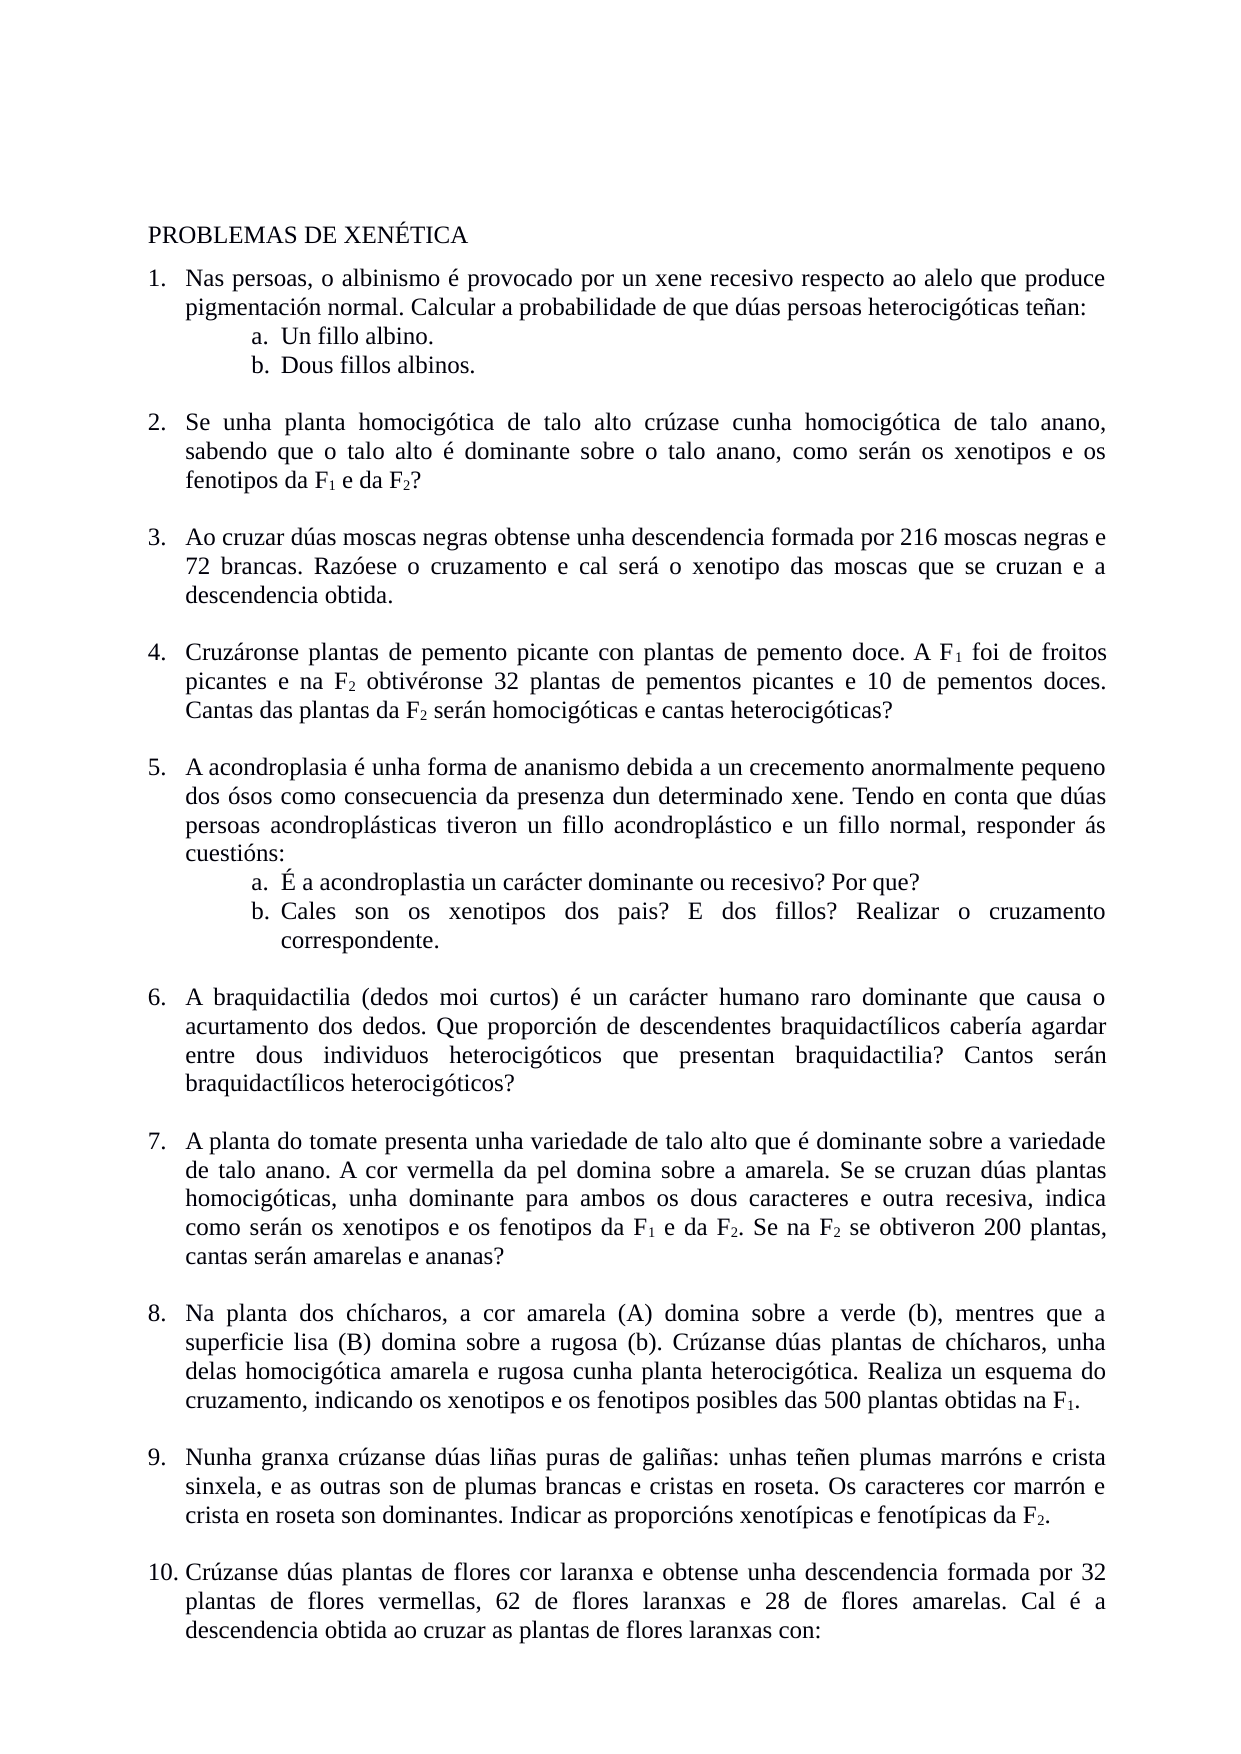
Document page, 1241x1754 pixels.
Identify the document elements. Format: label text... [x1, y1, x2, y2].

list Cruzáronse plantas de pemento picante con plantas de pemento doce. A F1 foi de froitos picantes e na F2 obtivéronse 32 plantas de pementos picantes e 10 de pementos doces. Cantas das plantas da F2 serán homocigóticas e cantas heterocigóticas? [148, 637, 1107, 723]
list Se unha planta homocigótica de talo alto crúzase cunha homocigótica de talo anano, sabendo que o talo alto é dominante sobre o talo anano, como serán os xenotipos e os fenotipos da F1 e da F2? [148, 407, 1107, 493]
list Un fillo albino. [251, 321, 1107, 350]
list Dous fillos albinos. [251, 350, 1107, 378]
text PROBLEMAS DE XENÉTICA [148, 220, 1107, 249]
list A braquidactilia (dedos moi curtos) é un carácter humano raro dominante que causa o acurtamento dos dedos. Que proporción de descendentes braquidactílicos cabería agardar entre dous individuos heterocigóticos que presentan braquidactilia? Cantos serán braquidactílicos heterocigóticos? [148, 982, 1107, 1097]
list A planta do tomate presenta unha variedade de talo alto que é dominante sobre a variedade de talo anano. A cor vermella da pel domina sobre a amarela. Se se cruzan dúas plantas homocigóticas, unha dominante para ambos os dous caracteres e outra recesiva, indica como serán os xenotipos e os fenotipos da F1 e da F2. Se na F2 se obtiveron 200 plantas, cantas serán amarelas e ananas? [148, 1126, 1107, 1270]
list É a acondroplastia un carácter dominante ou recesivo? Por que? [251, 867, 1107, 896]
list A acondroplasia é unha forma de ananismo debida a un crecemento anormalmente pequeno dos ósos como consecuencia da presenza dun determinado xene. Tendo en conta que dúas persoas acondroplásticas tiveron un fillo acondroplástico e un fillo normal, responder ás cuestións: [148, 752, 1107, 867]
list Na planta dos chícharos, a cor amarela (A) domina sobre a verde (b), mentres que a superficie lisa (B) domina sobre a rugosa (b). Crúzanse dúas plantas de chícharos, unha delas homocigótica amarela e rugosa cunha planta heterocigótica. Realiza un esquema do cruzamento, indicando os xenotipos e os fenotipos posibles das 500 plantas obtidas na F1. [148, 1298, 1107, 1413]
list Crúzanse dúas plantas de flores cor laranxa e obtense unha descendencia formada por 32 plantas de flores vermellas, 62 de flores laranxas e 28 de flores amarelas. Cal é a descendencia obtida ao cruzar as plantas de flores laranxas con: [148, 1557, 1107, 1643]
list Cales son os xenotipos dos pais? E dos fillos? Realizar o cruzamento correspondente. [251, 896, 1107, 953]
list Nunha granxa crúzanse dúas liñas puras de galiñas: unhas teñen plumas marróns e crista sinxela, e as outras son de plumas brancas e cristas en roseta. Os caracteres cor marrón e crista en roseta son dominantes. Indicar as proporcións xenotípicas e fenotípicas da F2. [148, 1442, 1107, 1528]
list Nas persoas, o albinismo é provocado por un xene recesivo respecto ao alelo que produce pigmentación normal. Calcular a probabilidade de que dúas persoas heterocigóticas teñan: [148, 263, 1107, 321]
list Ao cruzar dúas moscas negras obtense unha descendencia formada por 216 moscas negras e 72 brancas. Razóese o cruzamento e cal será o xenotipo das moscas que se cruzan e a descendencia obtida. [148, 522, 1107, 608]
